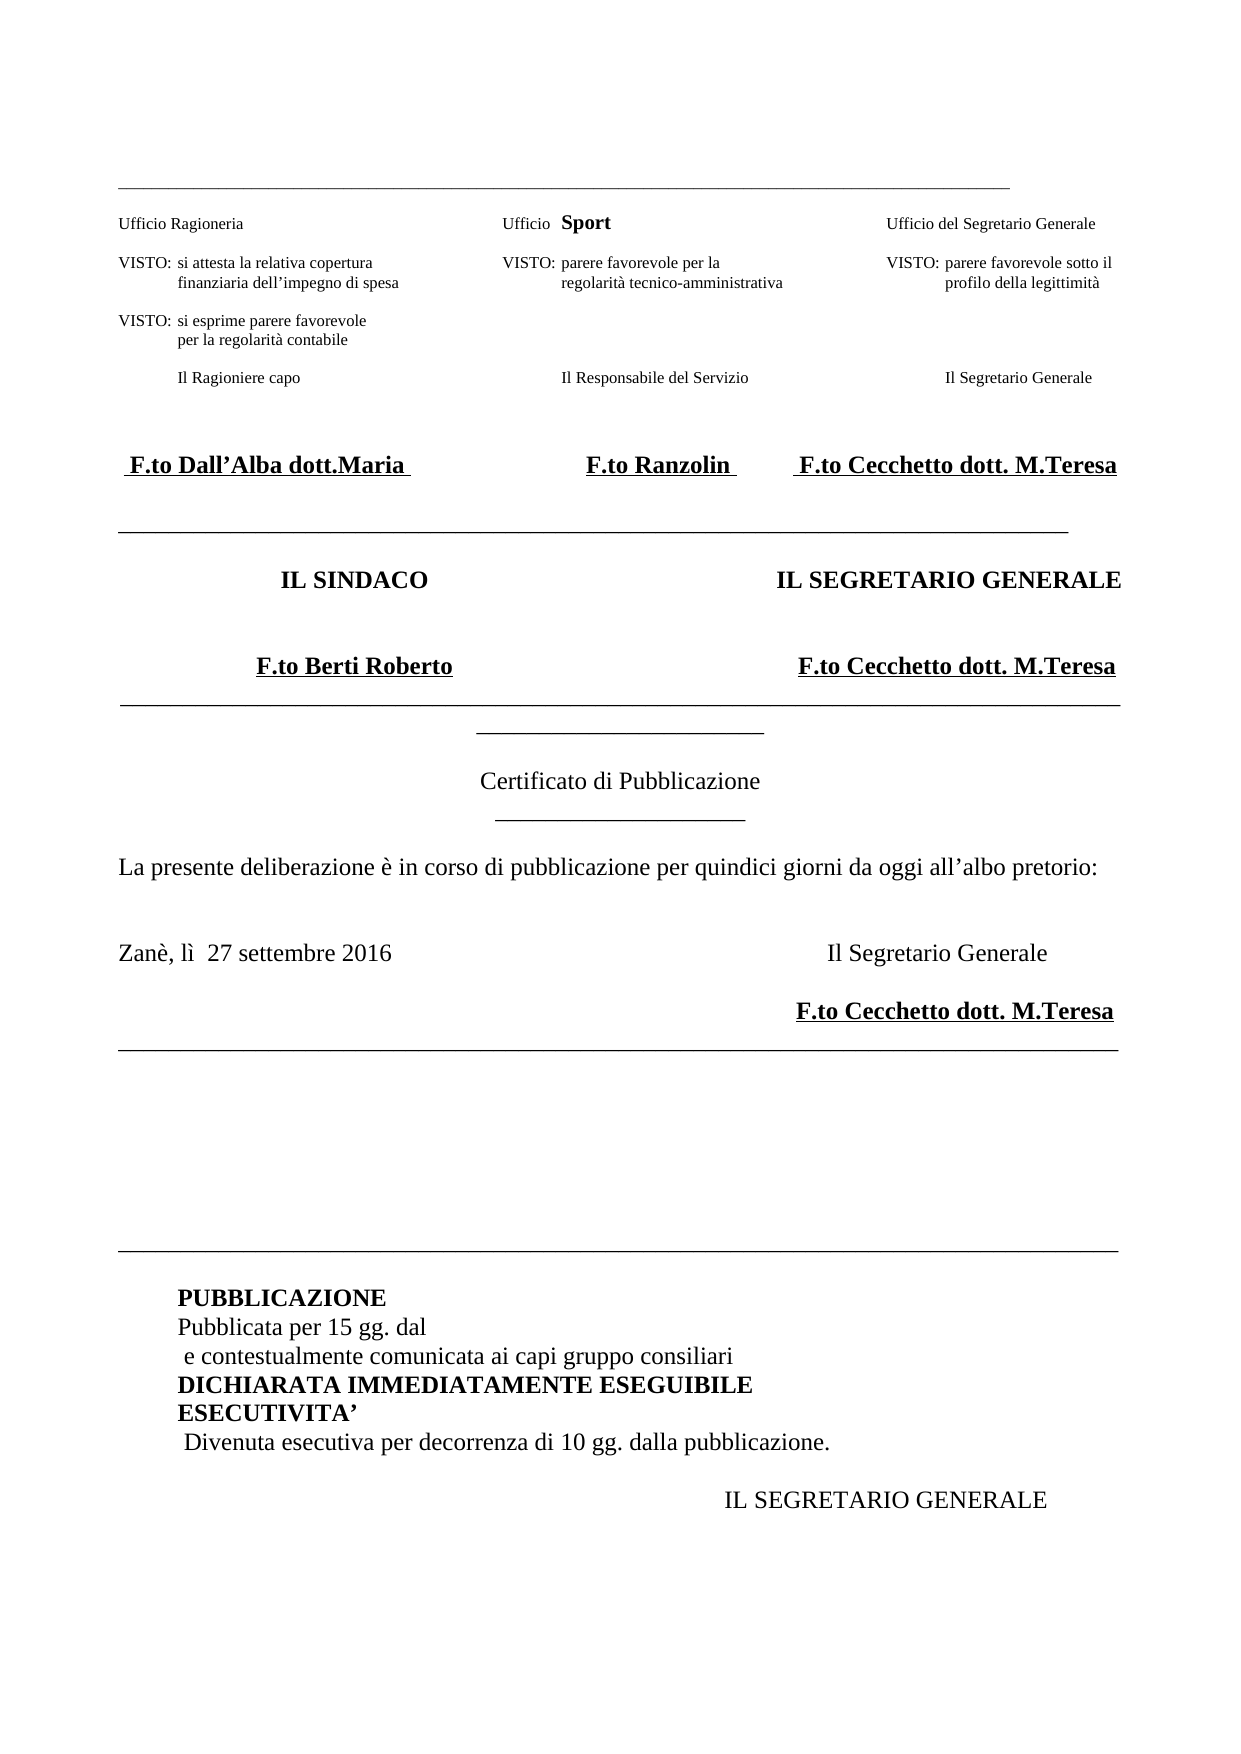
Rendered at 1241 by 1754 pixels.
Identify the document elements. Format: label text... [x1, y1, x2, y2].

text Il Ragioniere capo Il Responsabile del Servizio Il Segretario Generale [118, 368, 1122, 387]
text Certificato di Pubblicazione [118, 766, 1122, 795]
text IL SINDACO IL SEGRETARIO GENERALE [118, 565, 1122, 593]
text F.to Cecchetto dott. M.Teresa ________________________________________________________________________________ [118, 996, 1122, 1053]
text Pubblicata per 15 gg. dal [118, 1312, 1122, 1341]
text PUBBLICAZIONE [118, 1283, 1122, 1312]
text Divenuta esecutiva per decorrenza di 10 gg. dalla pubblicazione. [118, 1427, 1122, 1456]
text per la regolarità contabile [118, 330, 1122, 349]
text finanziaria dell’impegno di spesa regolarità tecnico-amministrativa profilo della legittimità [118, 272, 1122, 292]
text La presente deliberazione è in corso di pubblicazione per quindici giorni da oggi all’albo pretorio: [118, 852, 1122, 881]
text VISTO: si attesta la relativa copertura VISTO: parere favorevole per la VISTO: parere favorevole sotto il [118, 253, 1122, 272]
text ESECUTIVITA’ [118, 1398, 1122, 1427]
text DICHIARATA IMMEDIATAMENTE ESEGUIBILE [118, 1370, 1122, 1398]
text ________________________________________________________________________________ [118, 1226, 1122, 1255]
subtitle Zanè, lì 27 settembre 2016 Il Segretario Generale [118, 938, 1122, 967]
text F.to Berti Roberto F.to Cecchetto dott. M.Teresa [118, 651, 1122, 680]
text _______________________________________________________________________________________________________ [118, 680, 1122, 737]
text F.to Dall’Alba dott.Maria F.to Ranzolin F.to Cecchetto dott. M.Teresa [118, 450, 1122, 478]
text ____________________ [118, 795, 1122, 823]
text ___________________________________________________________________________________________________________ [118, 172, 1122, 191]
text VISTO: si esprime parere favorevole [118, 311, 1122, 330]
text ____________________________________________________________________________ [118, 507, 1122, 536]
text IL SEGRETARIO GENERALE [118, 1485, 1122, 1513]
text e contestualmente comunicata ai capi gruppo consiliari [118, 1341, 1122, 1370]
text Ufficio Ragioneria Ufficio Sport Ufficio del Segretario Generale [118, 210, 1122, 234]
